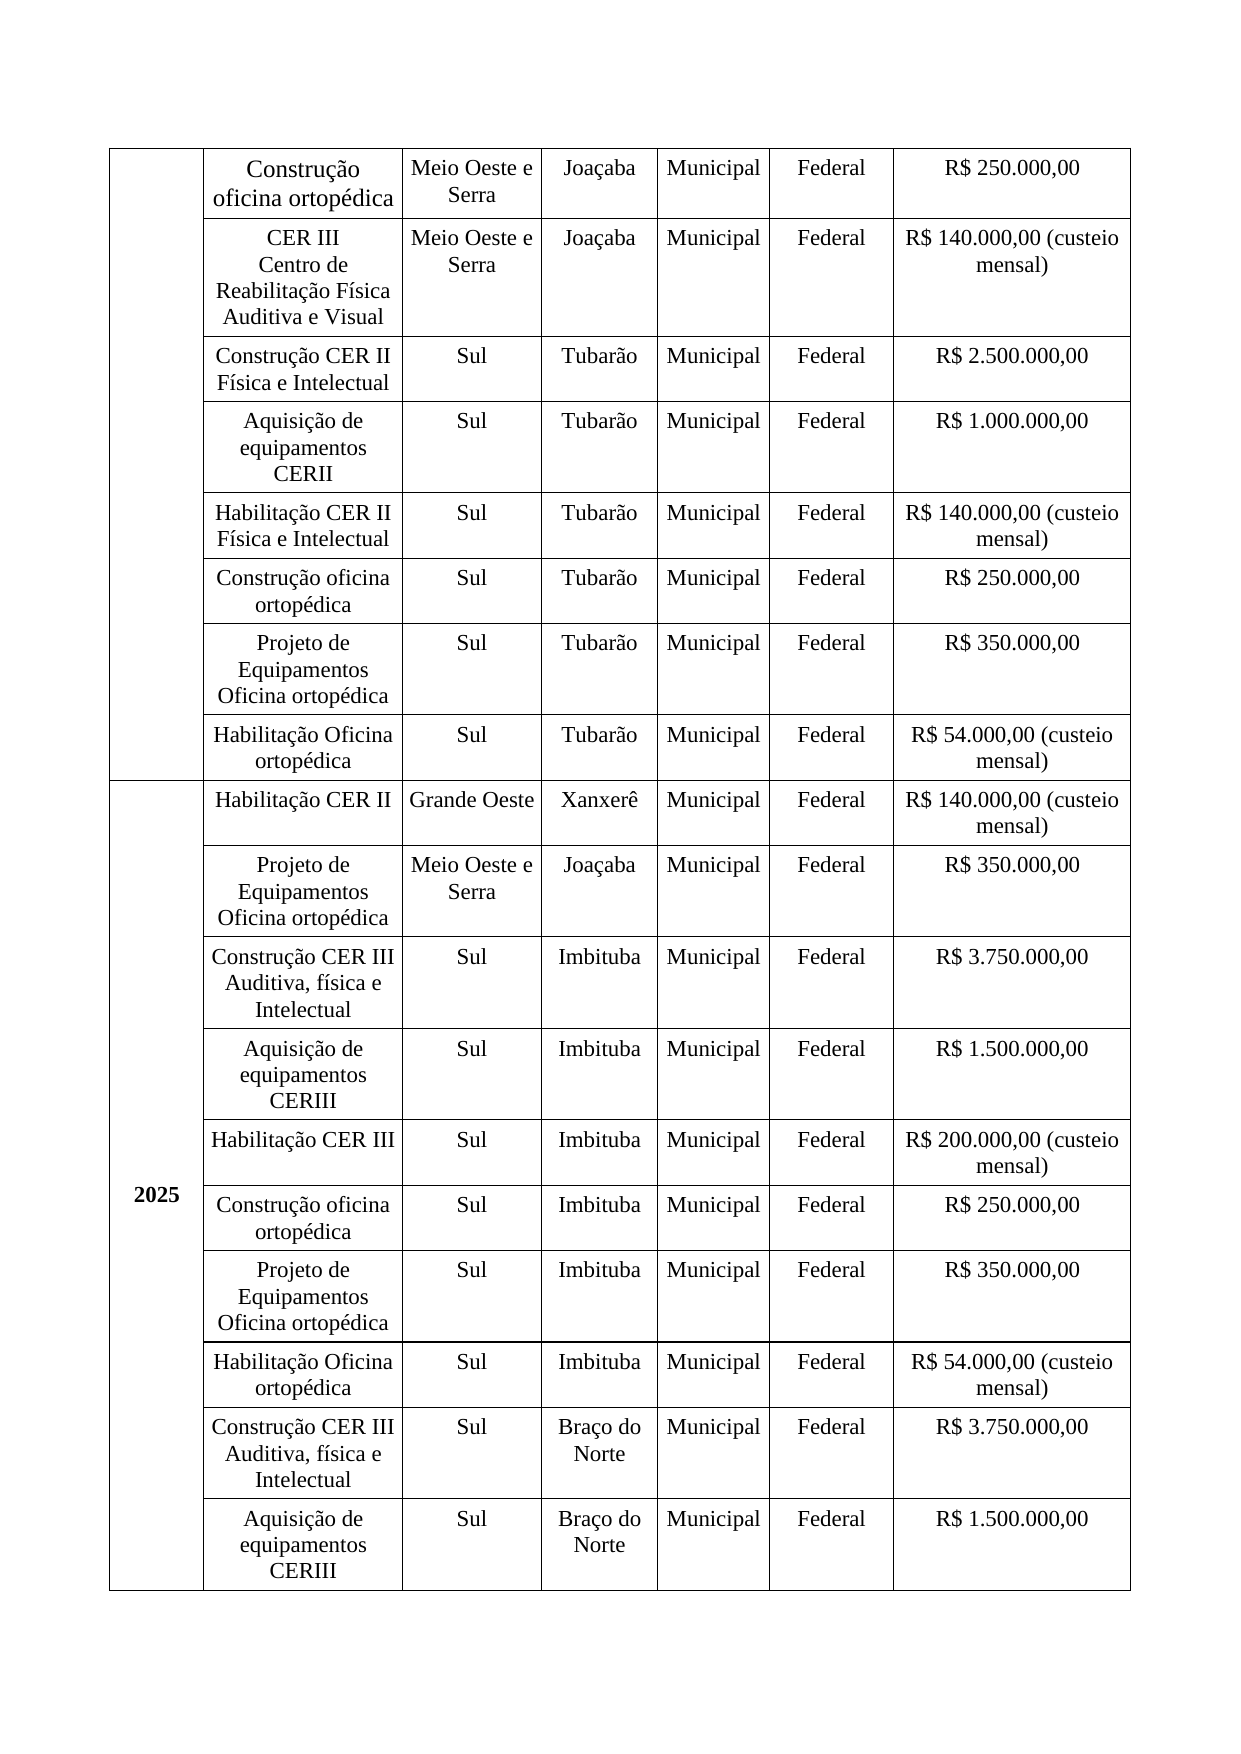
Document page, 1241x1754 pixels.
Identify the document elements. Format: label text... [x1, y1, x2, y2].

table_cell Sul [403, 937, 541, 1028]
table_cell Imbituba [542, 1120, 657, 1184]
table_cell Sul [403, 1408, 541, 1498]
table_cell Municipal [658, 937, 769, 1028]
table_cell Sul [403, 624, 541, 714]
table_cell R$ 54.000,00 (custeio mensal) [894, 715, 1130, 779]
table_cell Meio Oeste e Serra [403, 219, 541, 336]
table_cell Municipal [658, 402, 769, 492]
table_cell R$ 140.000,00 (custeio mensal) [894, 781, 1130, 845]
table_cell R$ 350.000,00 [894, 1251, 1130, 1341]
table_cell Construção CER II Física e Intelectual [204, 337, 402, 401]
table_cell Tubarão [542, 402, 657, 492]
table_cell Tubarão [542, 559, 657, 623]
table_cell Federal [770, 493, 893, 557]
table_cell Municipal [658, 1251, 769, 1341]
table_cell R$ 200.000,00 (custeio mensal) [894, 1120, 1130, 1184]
table_cell Projeto de Equipamentos Oficina ortopédica [204, 624, 402, 714]
table_cell R$ 2.500.000,00 [894, 337, 1130, 401]
table_cell 2025 [110, 781, 203, 1590]
table_cell Construção CER III Auditiva, física e Intelectual [204, 937, 402, 1028]
table_cell Joaçaba [542, 219, 657, 336]
table_cell Imbituba [542, 1343, 657, 1407]
table_cell Joaçaba [542, 846, 657, 936]
table_cell Imbituba [542, 1186, 657, 1250]
table_cell Municipal [658, 1408, 769, 1498]
table_cell Habilitação CER III [204, 1120, 402, 1184]
table_cell Federal [770, 1186, 893, 1250]
table_cell Sul [403, 1029, 541, 1119]
table_cell Habilitação Oficina ortopédica [204, 715, 402, 779]
table_cell R$ 250.000,00 [894, 149, 1130, 218]
table_cell Sul [403, 493, 541, 557]
table_cell Municipal [658, 1343, 769, 1407]
table_cell Joaçaba [542, 149, 657, 218]
table_cell Braço do Norte [542, 1408, 657, 1498]
table_cell R$ 350.000,00 [894, 624, 1130, 714]
table_cell Sul [403, 1251, 541, 1341]
table_cell Sul [403, 337, 541, 401]
table_cell Federal [770, 1251, 893, 1341]
table_cell Aquisição de equipamentos CERII [204, 402, 402, 492]
table_cell Sul [403, 559, 541, 623]
table_cell Municipal [658, 846, 769, 936]
table_cell Municipal [658, 1029, 769, 1119]
table_cell Construção oficina ortopédica [204, 1186, 402, 1250]
table_cell Federal [770, 1343, 893, 1407]
table_cell Federal [770, 337, 893, 401]
table_cell Tubarão [542, 337, 657, 401]
table_cell Federal [770, 402, 893, 492]
table_cell R$ 250.000,00 [894, 1186, 1130, 1250]
table_cell Grande Oeste [403, 781, 541, 845]
table_cell Federal [770, 624, 893, 714]
table_cell Municipal [658, 559, 769, 623]
table_cell Construção CER III Auditiva, física e Intelectual [204, 1408, 402, 1498]
table_cell Federal [770, 715, 893, 779]
table_cell Sul [403, 715, 541, 779]
table_cell Municipal [658, 715, 769, 779]
table_cell R$ 1.500.000,00 [894, 1499, 1130, 1590]
table_cell Municipal [658, 1499, 769, 1590]
table_cell Sul [403, 402, 541, 492]
table_cell Municipal [658, 337, 769, 401]
table_cell Federal [770, 1029, 893, 1119]
table_cell Municipal [658, 781, 769, 845]
table_cell Tubarão [542, 624, 657, 714]
table_cell Projeto de Equipamentos Oficina ortopédica [204, 846, 402, 936]
table_cell Habilitação Oficina ortopédica [204, 1343, 402, 1407]
table_cell Imbituba [542, 1029, 657, 1119]
table_cell Sul [403, 1499, 541, 1590]
table_cell Municipal [658, 624, 769, 714]
table_cell Imbituba [542, 937, 657, 1028]
table_cell Sul [403, 1186, 541, 1250]
table_cell Meio Oeste e Serra [403, 846, 541, 936]
table_cell Aquisição de equipamentos CERIII [204, 1499, 402, 1590]
table_cell R$ 3.750.000,00 [894, 1408, 1130, 1498]
table_cell Xanxerê [542, 781, 657, 845]
table_cell Tubarão [542, 493, 657, 557]
table_cell Federal [770, 219, 893, 336]
table_cell Braço do Norte [542, 1499, 657, 1590]
table_cell Federal [770, 149, 893, 218]
table_cell CER III Centro de Reabilitação Física Auditiva e Visual [204, 219, 402, 336]
table_cell Municipal [658, 1120, 769, 1184]
table_cell Federal [770, 1120, 893, 1184]
table_cell Imbituba [542, 1251, 657, 1341]
table_cell R$ 1.500.000,00 [894, 1029, 1130, 1119]
table_cell Federal [770, 1499, 893, 1590]
table_cell Municipal [658, 149, 769, 218]
table_cell Habilitação CER II [204, 781, 402, 845]
table_cell R$ 54.000,00 (custeio mensal) [894, 1343, 1130, 1407]
table_cell Projeto de Equipamentos Oficina ortopédica [204, 1251, 402, 1341]
table_cell Federal [770, 937, 893, 1028]
table_cell Municipal [658, 219, 769, 336]
table_cell Tubarão [542, 715, 657, 779]
table_cell Sul [403, 1120, 541, 1184]
table_cell R$ 140.000,00 (custeio mensal) [894, 219, 1130, 336]
table_cell Meio Oeste e Serra [403, 149, 541, 218]
table_cell Federal [770, 559, 893, 623]
table_cell R$ 1.000.000,00 [894, 402, 1130, 492]
table_cell Aquisição de equipamentos CERIII [204, 1029, 402, 1119]
table_cell [110, 149, 203, 779]
table_cell Federal [770, 781, 893, 845]
table_cell Habilitação CER II Física e Intelectual [204, 493, 402, 557]
table_cell R$ 350.000,00 [894, 846, 1130, 936]
table_cell Federal [770, 1408, 893, 1498]
table_cell R$ 3.750.000,00 [894, 937, 1130, 1028]
table_cell R$ 140.000,00 (custeio mensal) [894, 493, 1130, 557]
table_cell Construção oficina ortopédica [204, 149, 402, 218]
table_cell Sul [403, 1343, 541, 1407]
table_cell R$ 250.000,00 [894, 559, 1130, 623]
table_cell Municipal [658, 1186, 769, 1250]
table_cell Municipal [658, 493, 769, 557]
table_cell Federal [770, 846, 893, 936]
table_cell Construção oficina ortopédica [204, 559, 402, 623]
